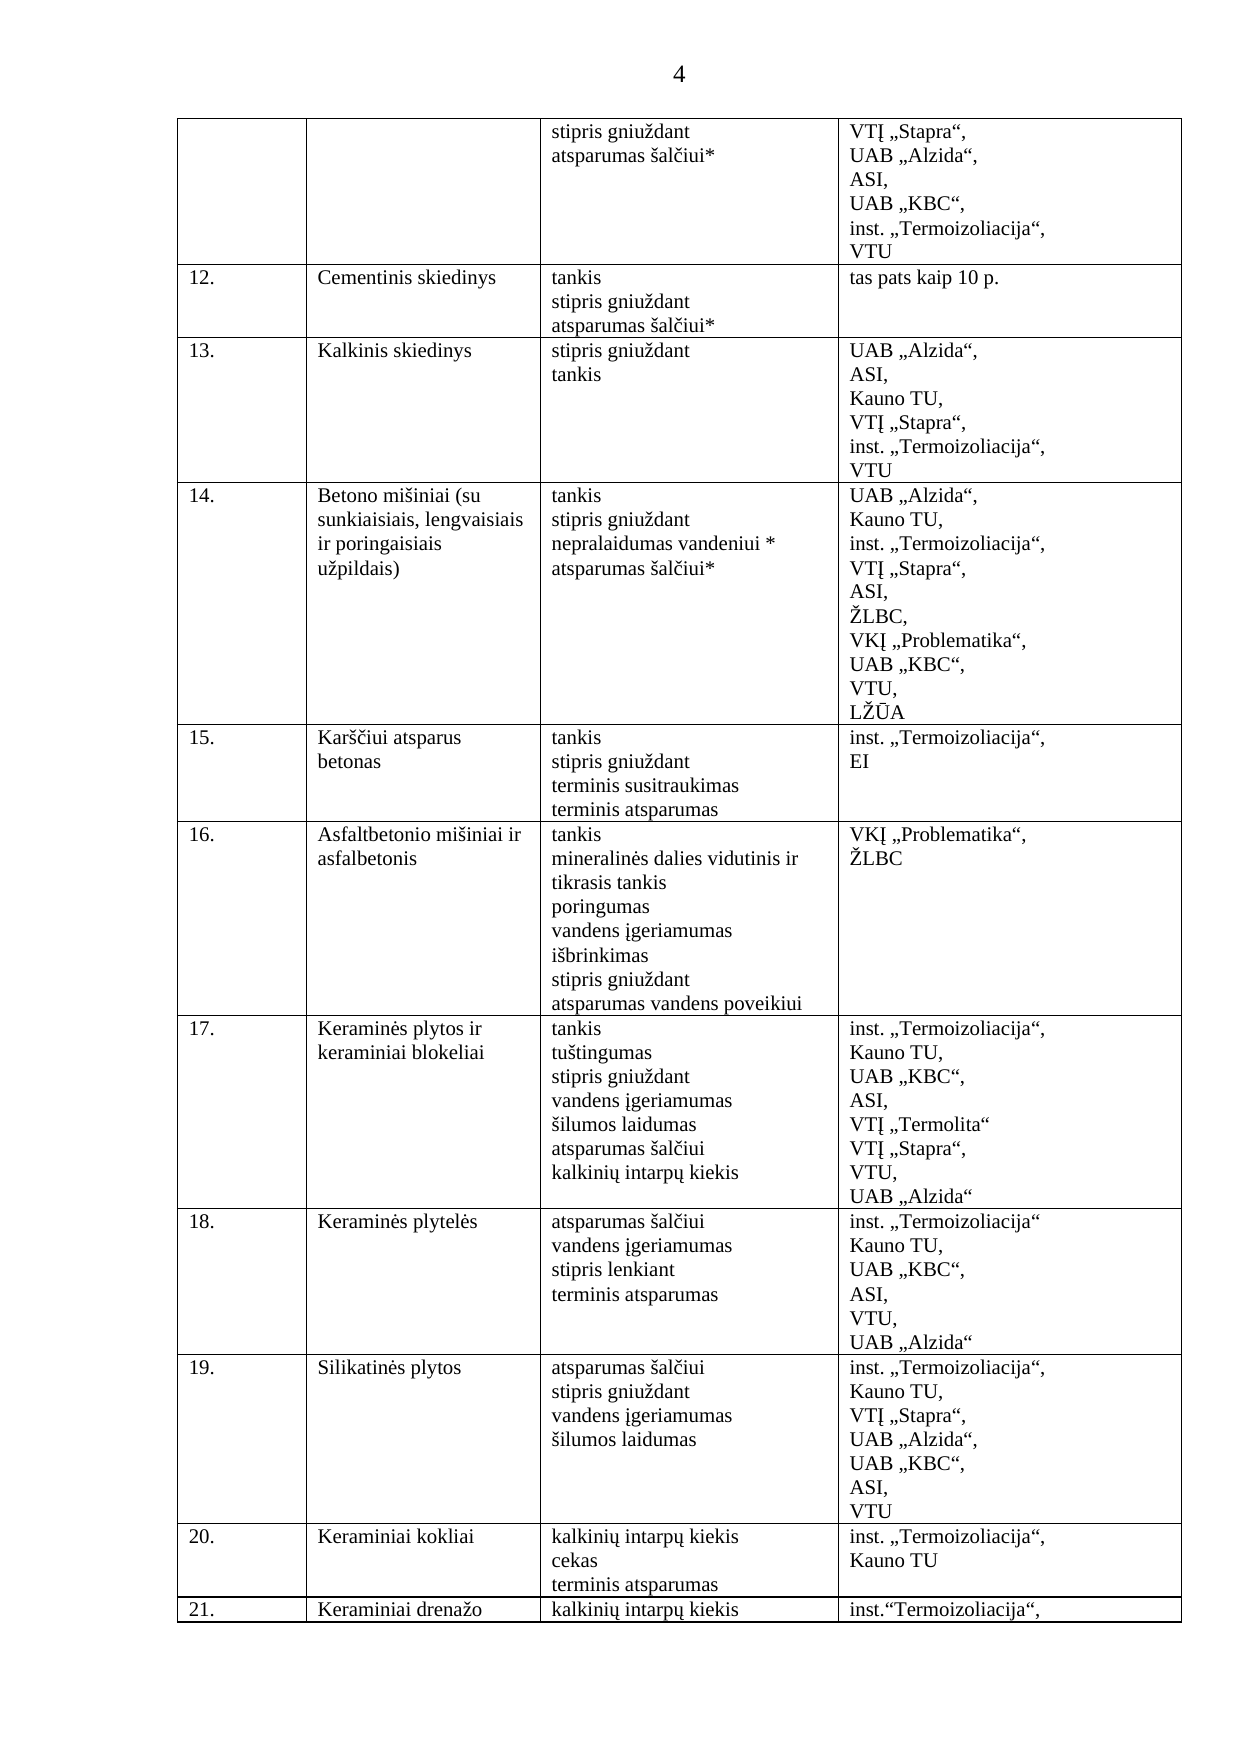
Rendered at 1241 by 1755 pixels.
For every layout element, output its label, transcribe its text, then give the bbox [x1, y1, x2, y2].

table_cell UAB „Alzida“, Kauno TU, inst. „Termoizoliacija“, VTĮ „Stapra“, ASI, ŽLBC, VKĮ „Problematika“, UAB „KBC“, VTU, LŽŪA [839, 483, 1181, 724]
table_cell tankis tuštingumas stipris gniuždant vandens įgeriamumas šilumos laidumas atsparumas šalčiui kalkinių intarpų kiekis [541, 1016, 838, 1208]
table_cell inst.“Termoizoliacija“, [839, 1598, 1181, 1621]
table_cell 15. [178, 725, 306, 821]
table_cell [178, 119, 306, 263]
table_cell 19. [178, 1355, 306, 1523]
table_cell [307, 119, 540, 263]
table_cell 12. [178, 265, 306, 337]
table_cell 13. [178, 338, 306, 482]
table_cell 17. [178, 1016, 306, 1208]
table_cell tas pats kaip 10 p. [839, 265, 1181, 337]
table_cell kalkinių intarpų kiekis [541, 1598, 838, 1621]
table_cell atsparumas šalčiui stipris gniuždant vandens įgeriamumas šilumos laidumas [541, 1355, 838, 1523]
table_cell VTĮ „Stapra“, UAB „Alzida“, ASI, UAB „KBC“, inst. „Termoizoliacija“, VTU [839, 119, 1181, 263]
table_cell Asfaltbetonio mišiniai ir asfalbetonis [307, 822, 540, 1015]
table_cell kalkinių intarpų kiekis cekas terminis atsparumas [541, 1524, 838, 1596]
table_cell tankis stipris gniuždant atsparumas šalčiui* [541, 265, 838, 337]
table_cell 18. [178, 1209, 306, 1354]
table_cell inst. „Termoizoliacija“, EI [839, 725, 1181, 821]
table_cell tankis stipris gniuždant terminis susitraukimas terminis atsparumas [541, 725, 838, 821]
table_cell Kalkinis skiedinys [307, 338, 540, 482]
table_cell inst. „Termoizoliacija“, Kauno TU, UAB „KBC“, ASI, VTĮ „Termolita“ VTĮ „Stapra“, VTU, UAB „Alzida“ [839, 1016, 1181, 1208]
table_cell UAB „Alzida“, ASI, Kauno TU, VTĮ „Stapra“, inst. „Termoizoliacija“, VTU [839, 338, 1181, 482]
table_cell Keraminiai kokliai [307, 1524, 540, 1596]
table_cell 21. [178, 1598, 306, 1621]
table_cell Karščiui atsparus betonas [307, 725, 540, 821]
table_cell Keraminiai drenažo [307, 1598, 540, 1621]
table_cell Keraminės plytos ir keraminiai blokeliai [307, 1016, 540, 1208]
table_cell 16. [178, 822, 306, 1015]
table_cell inst. „Termoizoliacija“ Kauno TU, UAB „KBC“, ASI, VTU, UAB „Alzida“ [839, 1209, 1181, 1354]
table_cell tankis stipris gniuždant nepralaidumas vandeniui * atsparumas šalčiui* [541, 483, 838, 724]
table_cell 14. [178, 483, 306, 724]
table_cell atsparumas šalčiui vandens įgeriamumas stipris lenkiant terminis atsparumas [541, 1209, 838, 1354]
table_cell 20. [178, 1524, 306, 1596]
table_cell tankis mineralinės dalies vidutinis ir tikrasis tankis poringumas vandens įgeriamumas išbrinkimas stipris gniuždant atsparumas vandens poveikiui [541, 822, 838, 1015]
table_cell stipris gniuždant tankis [541, 338, 838, 482]
table_cell VKĮ „Problematika“, ŽLBC [839, 822, 1181, 1015]
table_cell Cementinis skiedinys [307, 265, 540, 337]
table_cell inst. „Termoizoliacija“, Kauno TU [839, 1524, 1181, 1596]
table_cell Betono mišiniai (su sunkiaisiais, lengvaisiais ir poringaisiais užpildais) [307, 483, 540, 724]
table_cell Silikatinės plytos [307, 1355, 540, 1523]
table_cell Keraminės plytelės [307, 1209, 540, 1354]
table_cell inst. „Termoizoliacija“, Kauno TU, VTĮ „Stapra“, UAB „Alzida“, UAB „KBC“, ASI, VTU [839, 1355, 1181, 1523]
table_cell stipris gniuždant atsparumas šalčiui* [541, 119, 838, 263]
